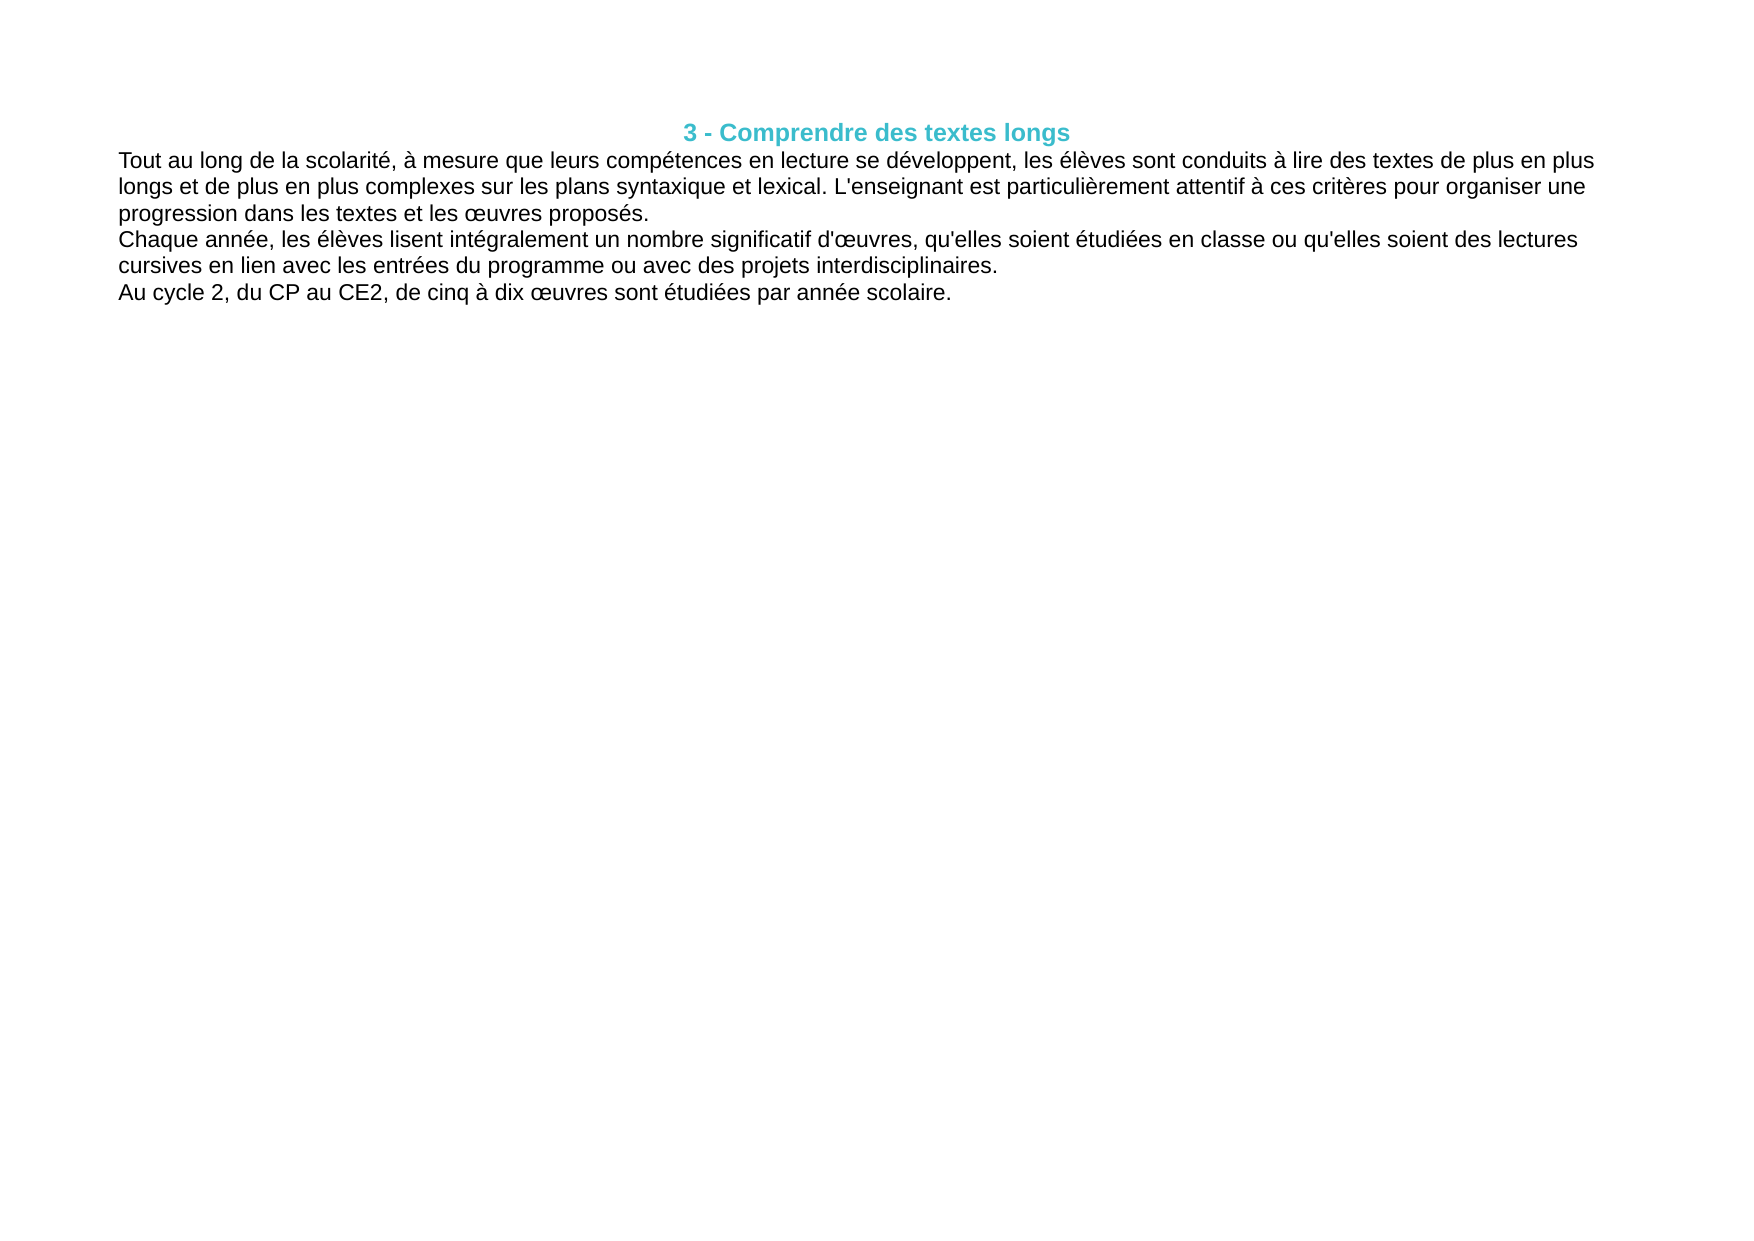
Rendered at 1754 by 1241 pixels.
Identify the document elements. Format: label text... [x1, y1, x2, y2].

text Au cycle 2, du CP au CE2, de cinq à dix œuvres sont étudiées par année scolaire. [118, 279, 1636, 305]
text Chaque année, les élèves lisent intégralement un nombre significatif d'œuvres, qu'elles soient étudiées en classe ou qu'elles soient des lectures cursives en lien avec les entrées du programme ou avec des projets interdisciplinaires. [118, 226, 1636, 279]
text 3 - Comprendre des textes longs [118, 118, 1636, 147]
text Tout au long de la scolarité, à mesure que leurs compétences en lecture se développent, les élèves sont conduits à lire des textes de plus en plus longs et de plus en plus complexes sur les plans syntaxique et lexical. L'enseignant est particulièrement attentif à ces critères pour organiser une progression dans les textes et les œuvres proposés. [118, 147, 1636, 226]
